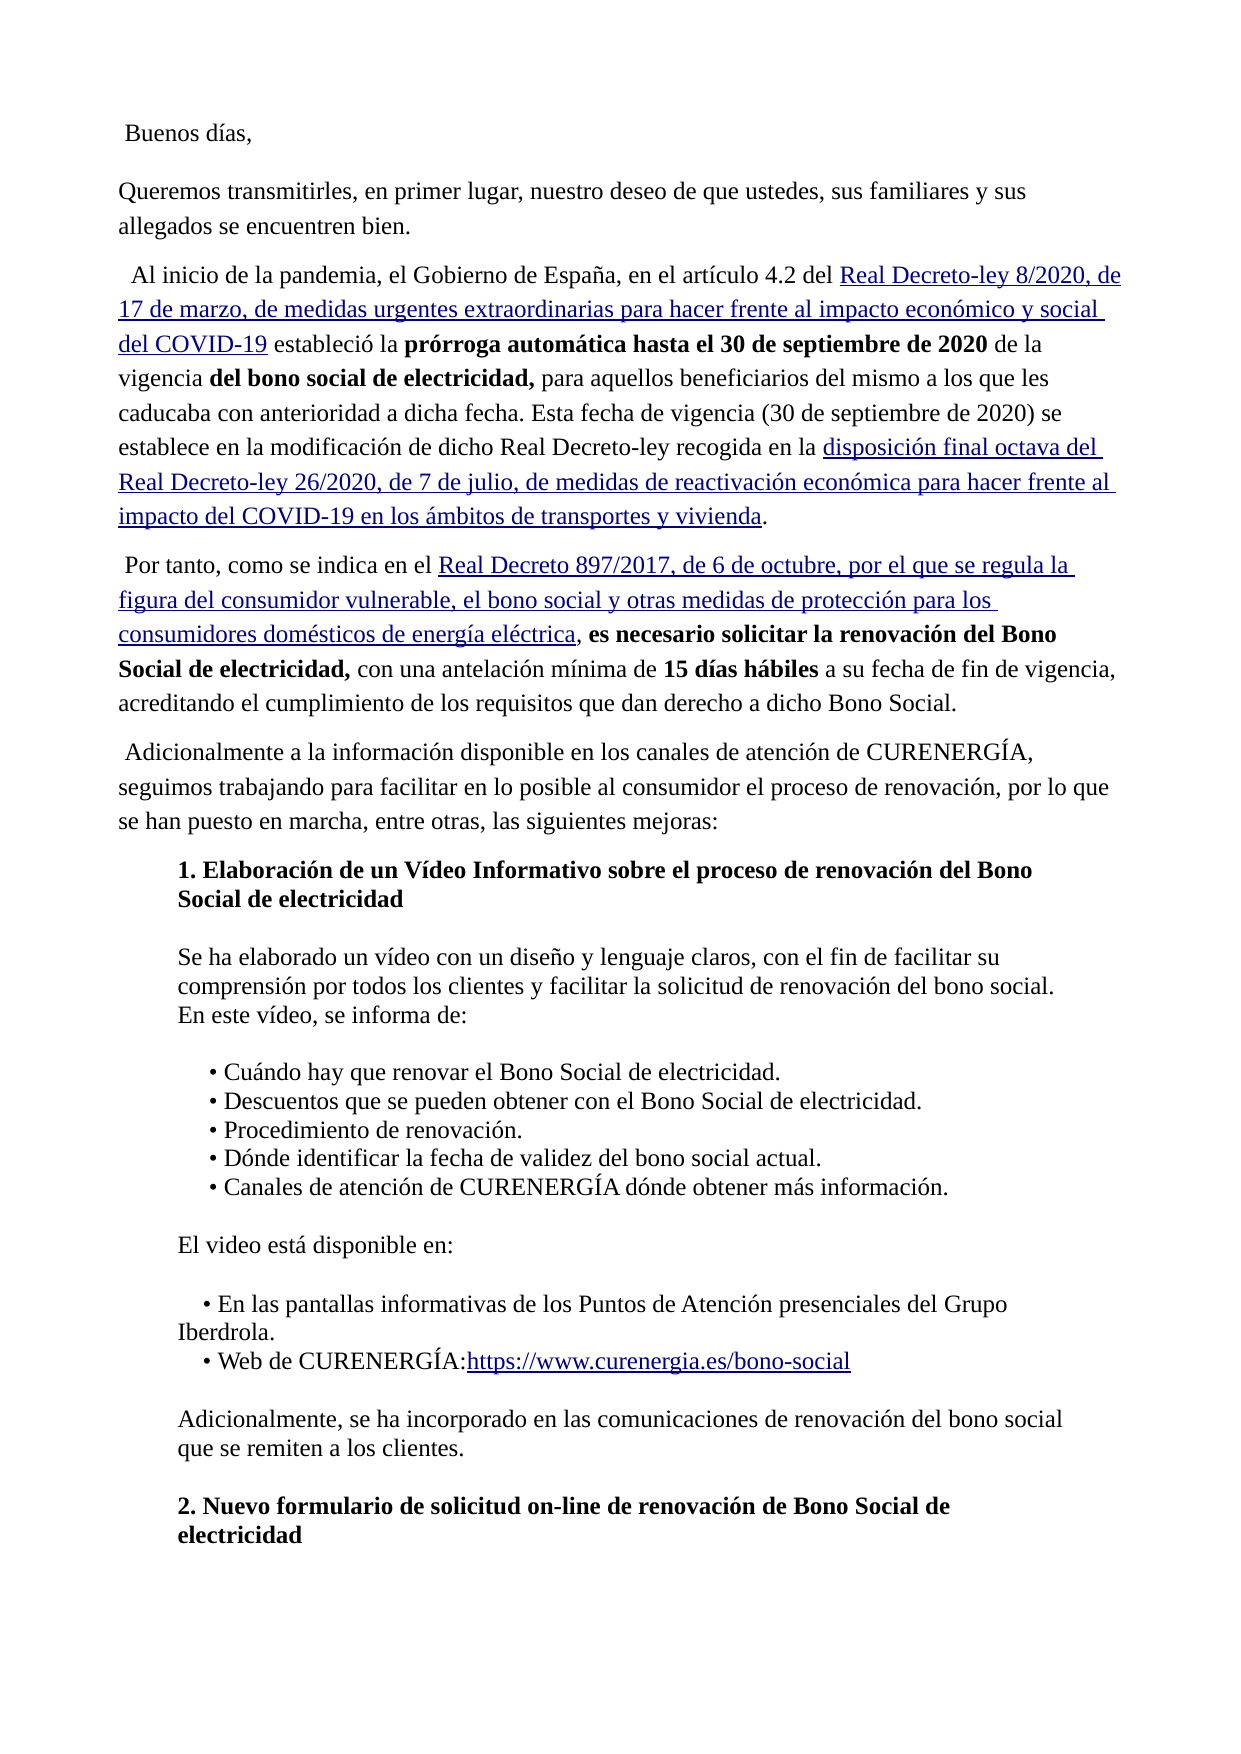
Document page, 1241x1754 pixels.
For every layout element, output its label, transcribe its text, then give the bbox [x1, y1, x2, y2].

text • En las pantallas informativas de los Puntos de Atención presenciales del Grupo Iberdrola. • Web de CURENERGÍA:https://www.curenergia.es/bono-social [177, 1289, 1063, 1375]
text Se ha elaborado un vídeo con un diseño y lenguaje claros, con el fin de facilitar su comprensión por todos los clientes y facilitar la solicitud de renovación del bono social. En este vídeo, se informa de: • Cuándo hay que renovar el Bono Social de electricidad. • Descuentos que se pueden obtener con el Bono Social de electricidad. • Procedimiento de renovación. • Dónde identificar la fecha de validez del bono social actual. • Canales de atención de CURENERGÍA dónde obtener más información. [177, 942, 1063, 1201]
text Adicionalmente, se ha incorporado en las comunicaciones de renovación del bono social que se remiten a los clientes. [177, 1404, 1063, 1462]
text 1. Elaboración de un Vídeo Informativo sobre el proceso de renovación del Bono Social de electricidad [177, 855, 1063, 913]
text Adicionalmente a la información disponible en los canales de atención de CURENERGÍA, seguimos trabajando para facilitar en lo posible al consumidor el proceso de renovación, por lo que se han puesto en marcha, entre otras, las siguientes mejoras: [118, 737, 1122, 835]
text Por tanto, como se indica en el Real Decreto 897/2017, de 6 de octubre, por el que se regula la figura del consumidor vulnerable, el bono social y otras medidas de protección para los consumidores domésticos de energía eléctrica, es necesario solicitar la renovación del Bono Social de electricidad, con una antelación mínima de 15 días hábiles a su fecha de fin de vigencia, acreditando el cumplimiento de los requisitos que dan derecho a dicho Bono Social. [118, 550, 1122, 717]
text Queremos transmitirles, en primer lugar, nuestro deseo de que ustedes, sus familiares y sus allegados se encuentren bien. [118, 176, 1122, 239]
text Buenos días, [118, 118, 1122, 147]
text 2. Nuevo formulario de solicitud on-line de renovación de Bono Social de electricidad [177, 1491, 1063, 1549]
text El video está disponible en: [177, 1231, 1063, 1259]
text Al inicio de la pandemia, el Gobierno de España, en el artículo 4.2 del Real Decreto-ley 8/2020, de 17 de marzo, de medidas urgentes extraordinarias para hacer frente al impacto económico y social del COVID-19 estableció la prórroga automática hasta el 30 de septiembre de 2020 de la vigencia del bono social de electricidad, para aquellos beneficiarios del mismo a los que les caducaba con anterioridad a dicha fecha. Esta fecha de vigencia (30 de septiembre de 2020) se establece en la modificación de dicho Real Decreto-ley recogida en la disposición final octava del Real Decreto-ley 26/2020, de 7 de julio, de medidas de reactivación económica para hacer frente al impacto del COVID-19 en los ámbitos de transportes y vivienda. [118, 260, 1122, 530]
